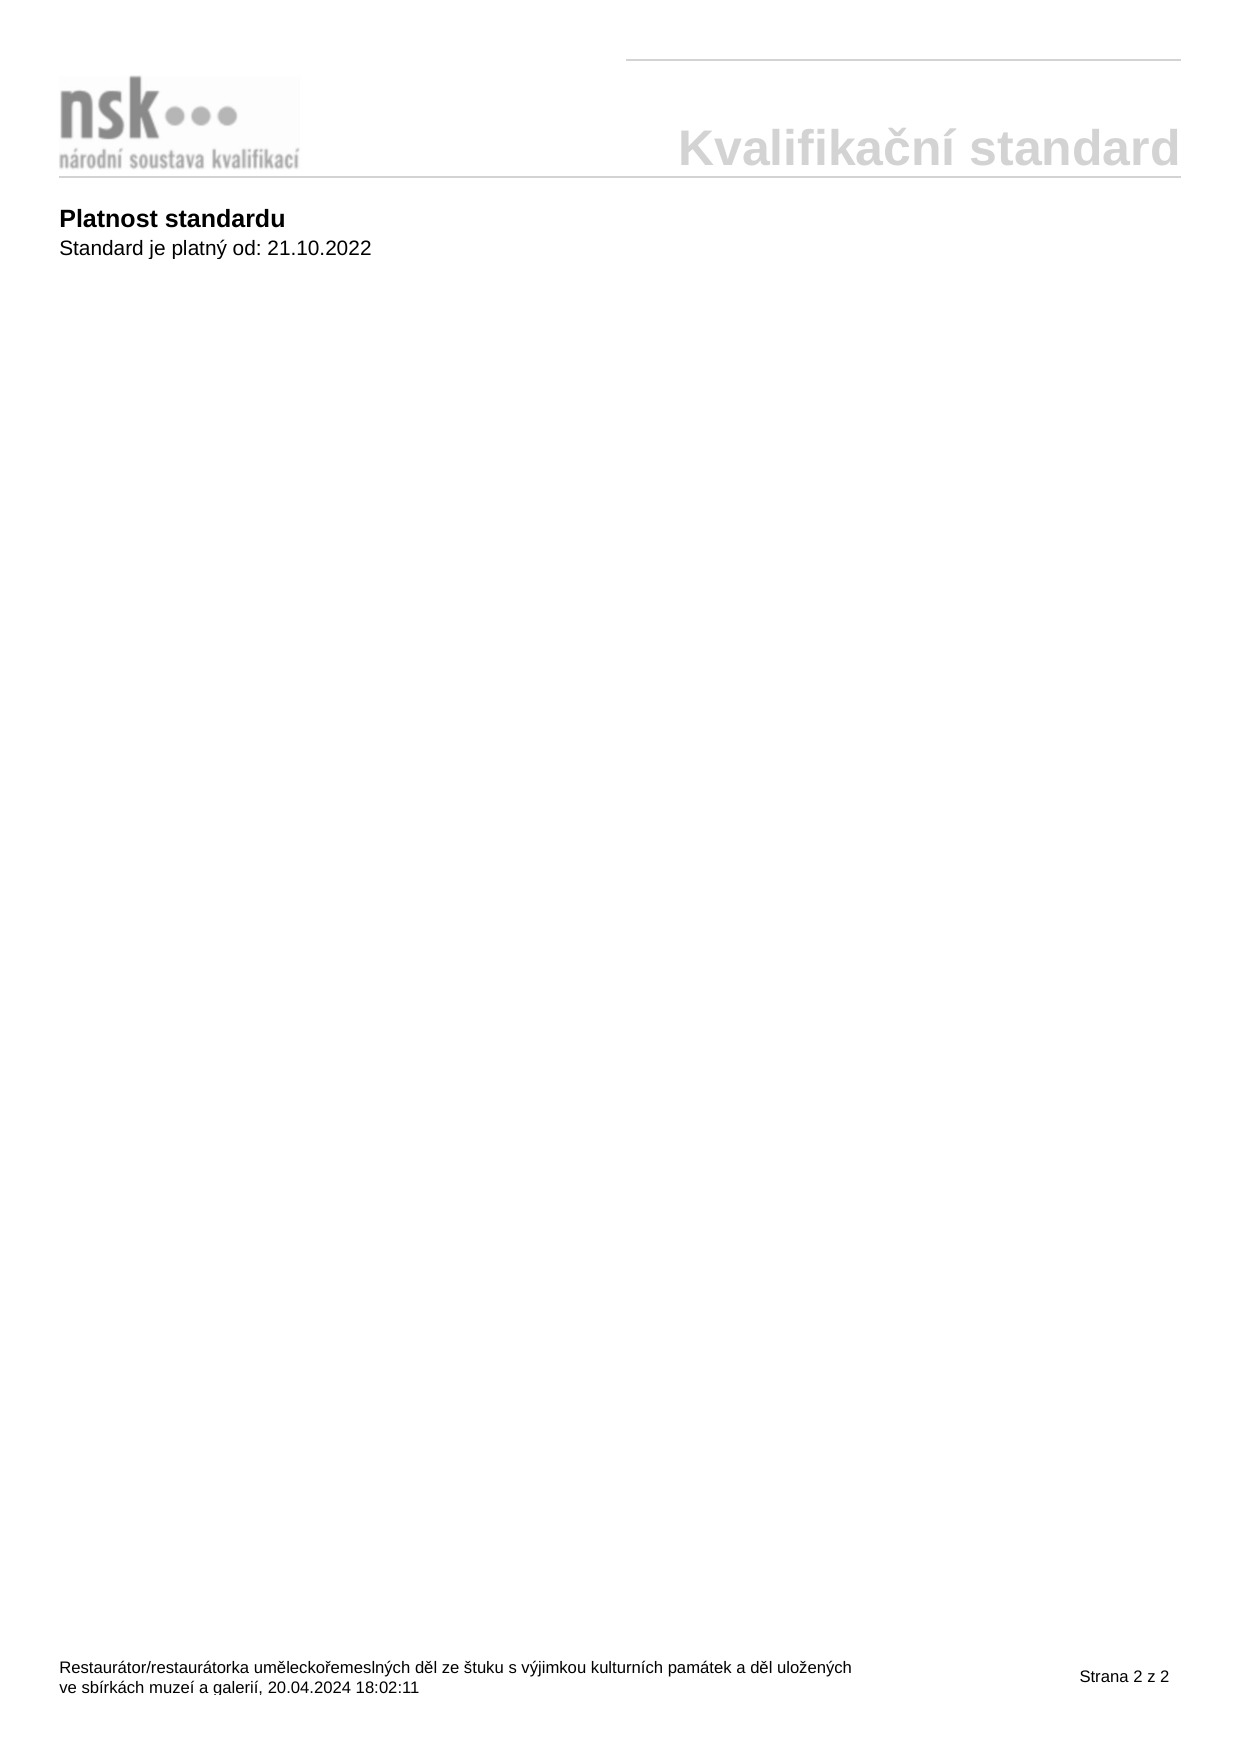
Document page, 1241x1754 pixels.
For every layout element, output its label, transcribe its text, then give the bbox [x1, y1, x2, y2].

table_cell Kvalifikační standard [626, 61, 1181, 176]
table_cell [862, 259, 1093, 559]
table_cell [621, 59, 626, 170]
table_cell [59, 1159, 483, 1409]
table_cell [1093, 259, 1169, 559]
table_cell [620, 859, 626, 1159]
table_cell [626, 259, 862, 559]
table_cell [59, 559, 483, 859]
table_cell [1093, 194, 1169, 200]
table_cell [484, 194, 620, 200]
table_cell [59, 859, 483, 1159]
table_cell [59, 178, 1181, 194]
table_cell [484, 559, 620, 859]
table_cell [626, 1409, 862, 1658]
table_cell Restaurátor/restaurátorka uměleckořemeslných děl ze štuku s výjimkou kulturních památek a děl uložených ve sbírkách muzeí a galerií, 20.04.2024 18:02:11 [59, 1658, 862, 1694]
table_cell [484, 1409, 620, 1658]
table_cell [626, 194, 862, 200]
table_cell [1169, 1409, 1181, 1658]
table_cell [1169, 1159, 1181, 1409]
table_cell [620, 259, 626, 559]
table_cell [862, 859, 1093, 1159]
table_cell [1093, 859, 1169, 1159]
table_cell [626, 559, 862, 859]
table_cell [1169, 259, 1181, 559]
table_cell [59, 194, 483, 200]
table_cell [862, 1159, 1093, 1409]
table_cell [484, 859, 620, 1159]
table_cell [626, 1159, 862, 1409]
table_cell [620, 1159, 626, 1409]
table_cell [626, 859, 862, 1159]
table_cell [484, 1159, 620, 1409]
table_cell [59, 1409, 483, 1658]
table_cell [620, 1409, 626, 1658]
table_cell [1169, 859, 1181, 1159]
table_cell [620, 559, 626, 859]
table_cell [862, 1409, 1093, 1658]
table_cell [1093, 1409, 1169, 1658]
table_cell [484, 171, 620, 176]
table_cell [862, 194, 1093, 200]
table_cell [1169, 194, 1181, 200]
table_cell [484, 259, 620, 559]
table_cell [1169, 1658, 1181, 1694]
table_cell [59, 259, 483, 559]
table_cell [1093, 1159, 1169, 1409]
table_cell [862, 559, 1093, 859]
picture [58, 59, 621, 171]
table_cell [59, 171, 483, 176]
table_cell Platnost standardu [59, 200, 1181, 236]
table_cell [1093, 559, 1169, 859]
table_cell [1169, 559, 1181, 859]
table_cell Strana 2 z 2 [862, 1658, 1169, 1694]
table_cell Standard je platný od: 21.10.2022 [59, 236, 1181, 259]
